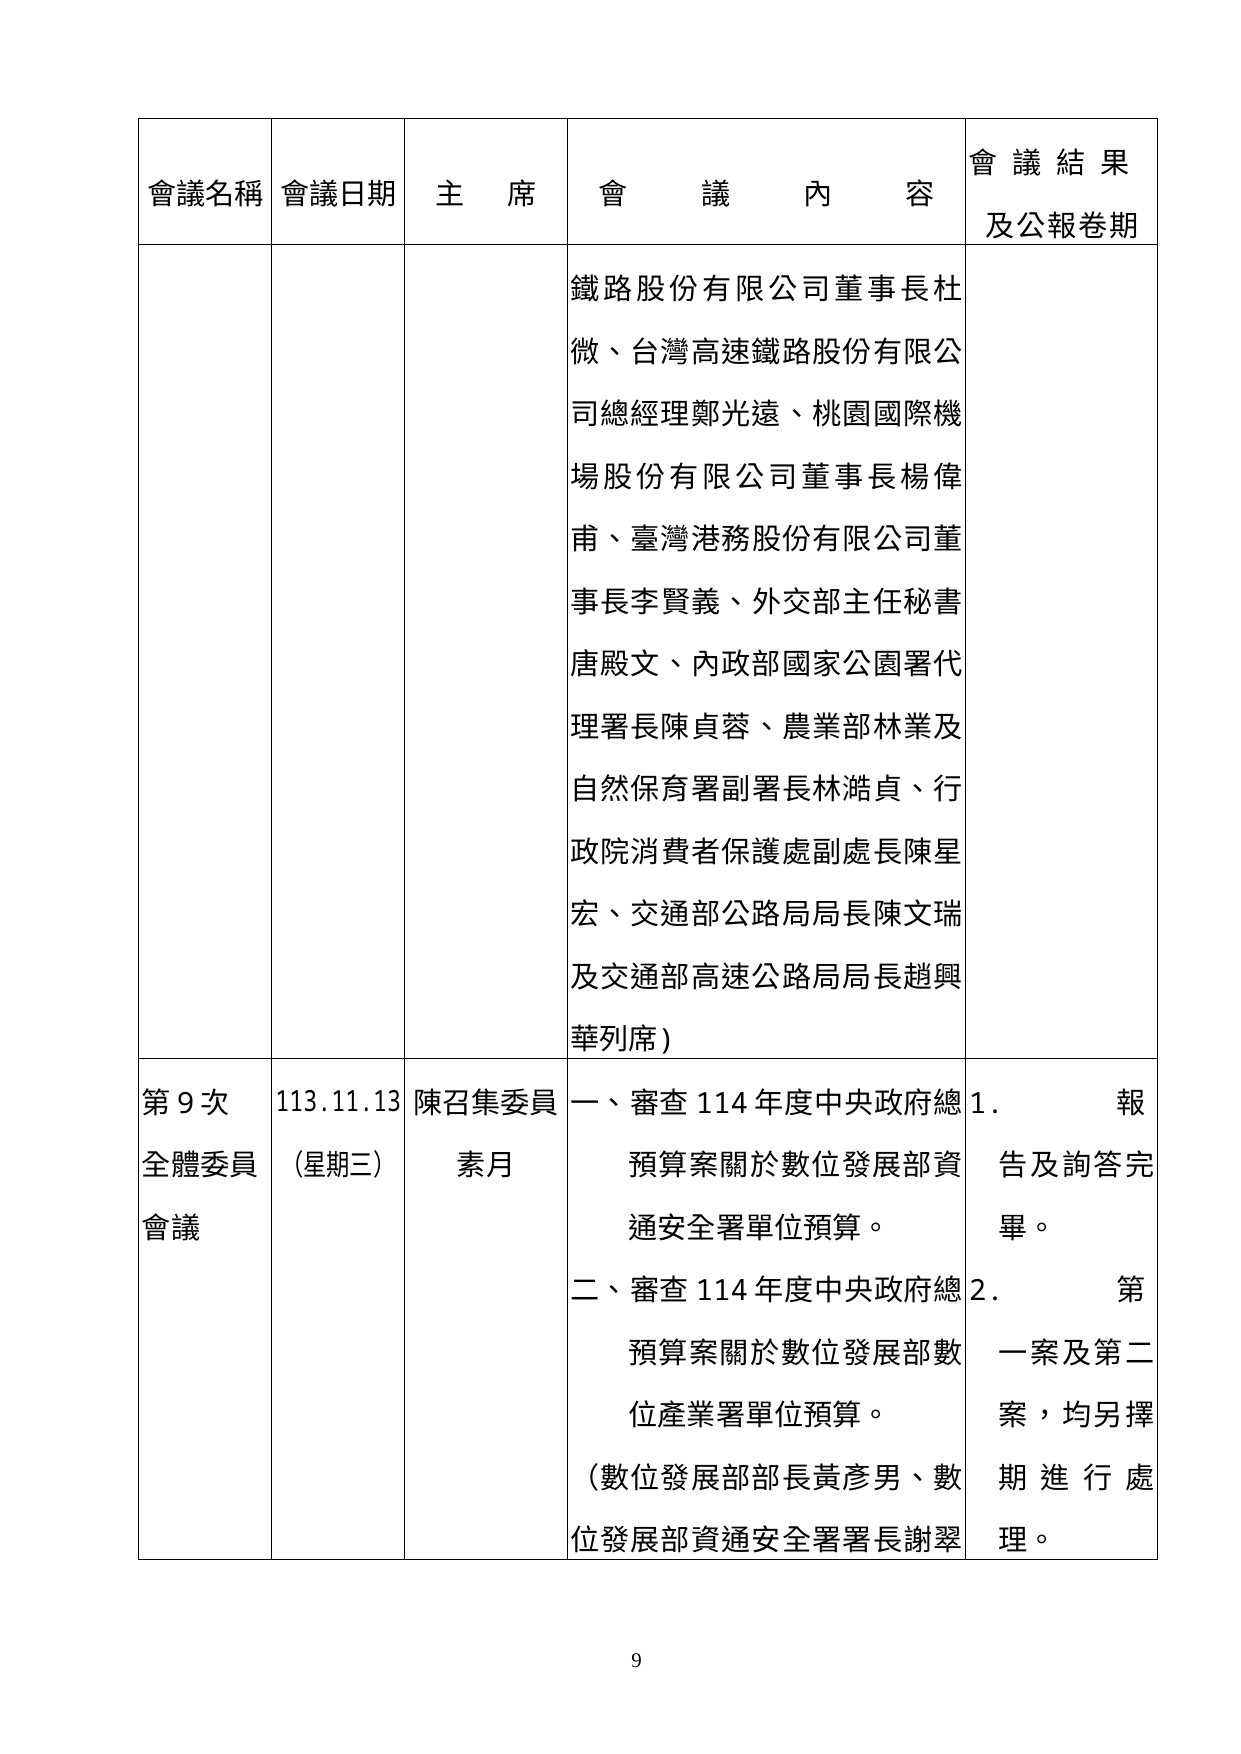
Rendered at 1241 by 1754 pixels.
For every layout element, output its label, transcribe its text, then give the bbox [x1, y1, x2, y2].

table_cell [272, 245, 404, 1058]
table_header 會議名稱 [139, 119, 271, 244]
table_cell 第9次 全體委員 會議 [139, 1059, 271, 1559]
table_cell 一、審查114年度中央政府總預算案關於數位發展部資通安全署單位預算。 二、審查114年度中央政府總預算案關於數位發展部數位產業署單位預算。 （數位發展部部長黃彥男、數位發展部資通安全署署長謝翠 [568, 1059, 965, 1559]
table_header 會 議 內 容 [568, 119, 965, 244]
table_cell 113.11.13 （星期三） [272, 1059, 404, 1559]
table_cell 報告及詢答完畢。 第一案及第二案，均另擇期進行處理。 [966, 1059, 1157, 1559]
table_header 主 席 [405, 119, 567, 244]
table_cell 陳召集委員素月 [405, 1059, 567, 1559]
table_cell [966, 245, 1157, 1058]
table_cell 鐵路股份有限公司董事長杜微、台灣高速鐵路股份有限公司總經理鄭光遠、桃園國際機場股份有限公司董事長楊偉甫、臺灣港務股份有限公司董事長李賢義、外交部主任秘書唐殿文、內政部國家公園署代理署長陳貞蓉、農業部林業及自然保育署副署長林澔貞、行政院消費者保護處副處長陳星宏、交通部公路局局長陳文瑞及交通部高速公路局局長趙興華列席) [568, 245, 965, 1058]
table_cell [405, 245, 567, 1058]
table_header 會議日期 [272, 119, 404, 244]
table_header 會 議 結 果 及公報卷期 [966, 119, 1157, 244]
table_cell [139, 245, 271, 1058]
